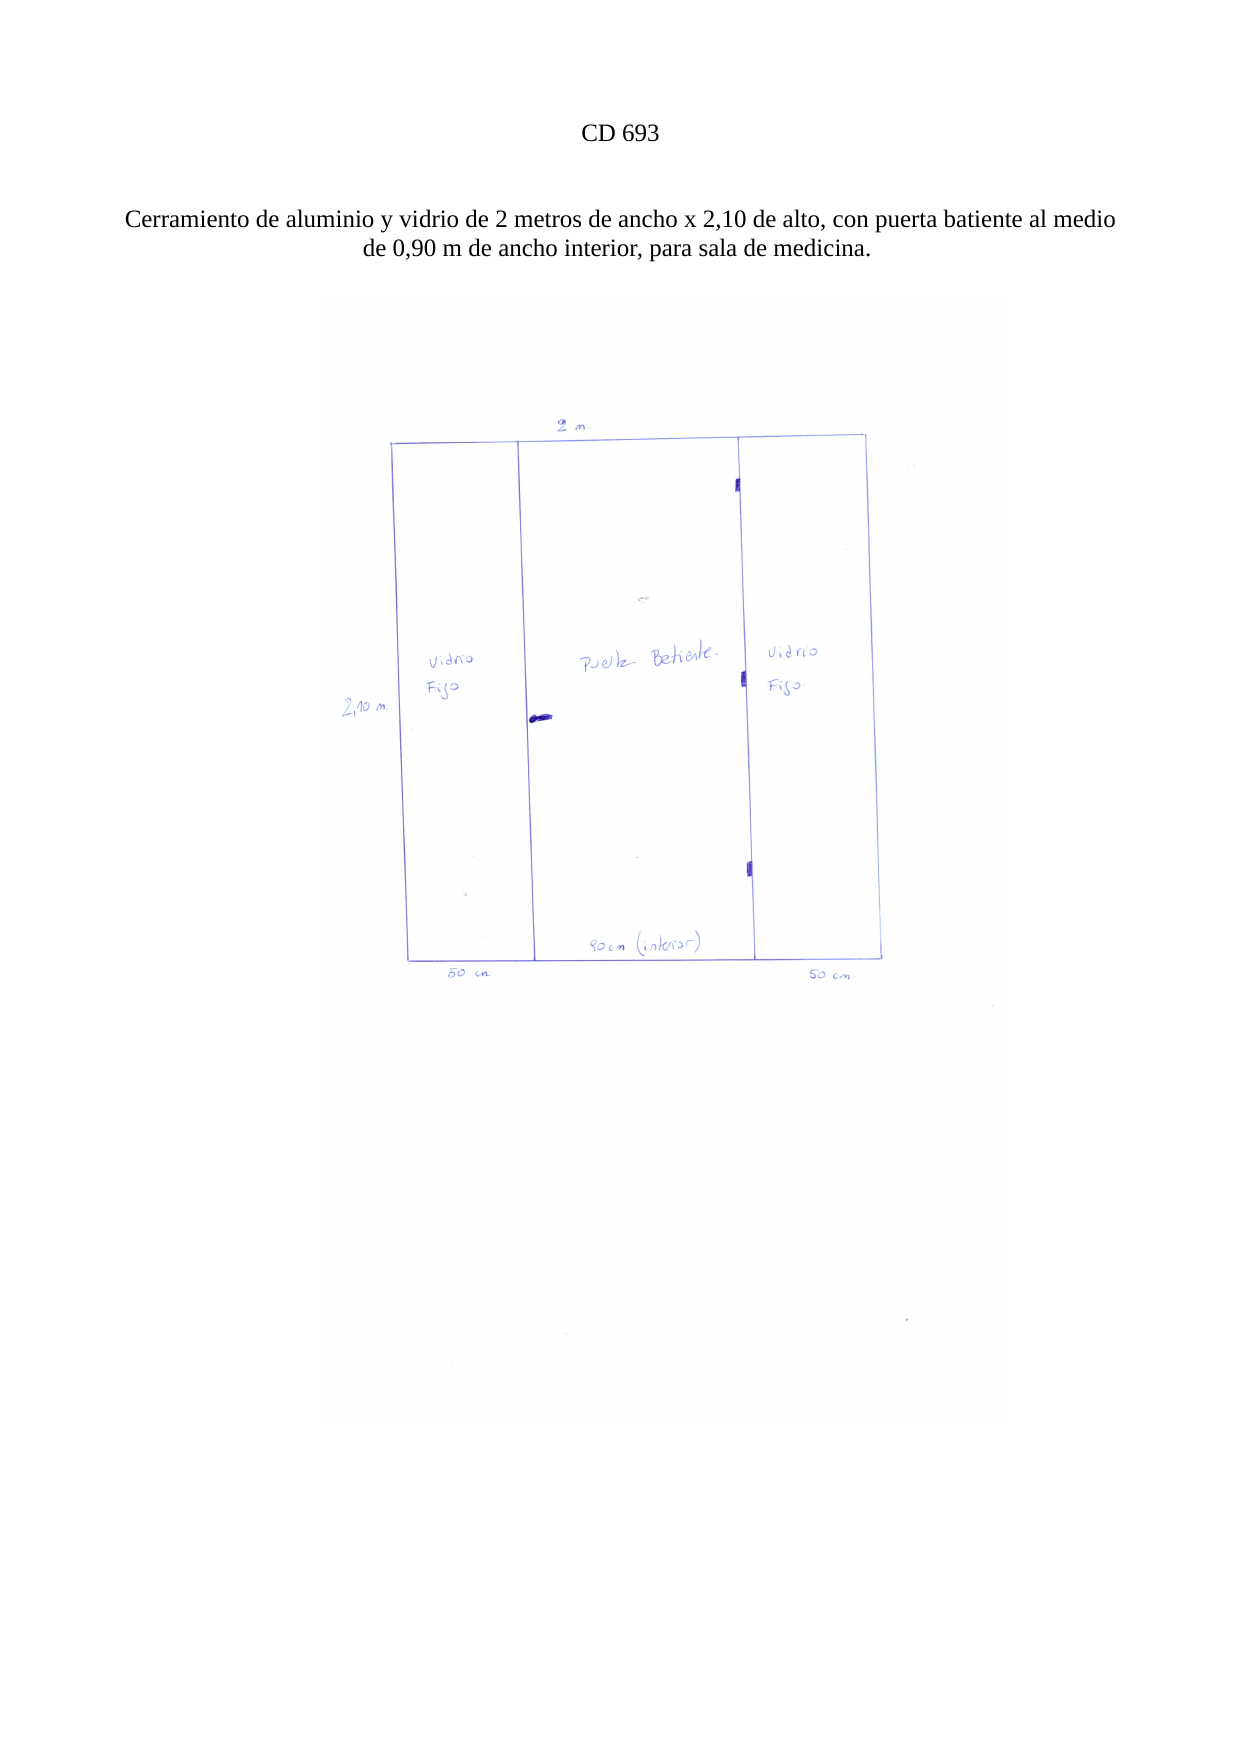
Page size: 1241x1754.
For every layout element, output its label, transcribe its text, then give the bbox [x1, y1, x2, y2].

picture [325, 298, 1006, 1419]
text CD 693 [118, 118, 1122, 147]
text Cerramiento de aluminio y vidrio de 2 metros de ancho x 2,10 de alto, con puerta batiente al medio de 0,90 m de ancho interior, para sala de medicina. [118, 204, 1122, 262]
